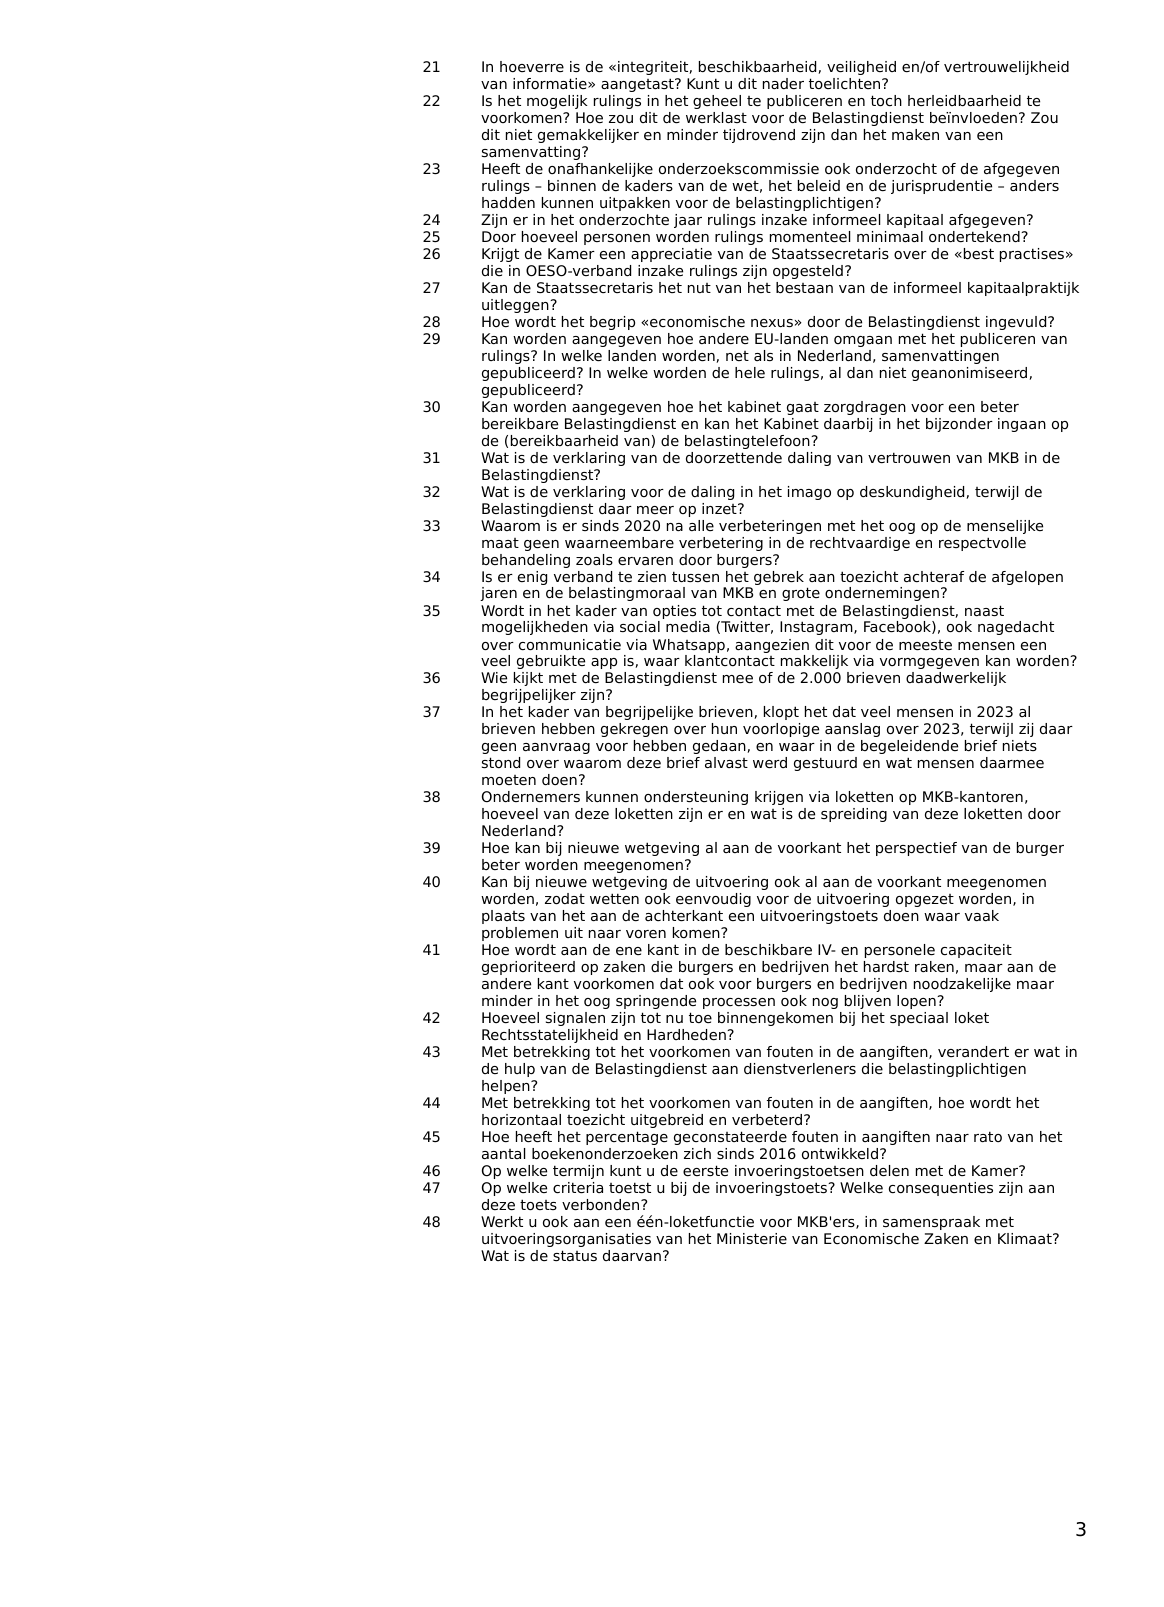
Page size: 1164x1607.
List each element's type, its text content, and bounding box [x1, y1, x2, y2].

table_cell Wat is de verklaring van de doorzettende daling van vertrouwen van MKB in de Belastingdienst? [475, 450, 1087, 483]
table_cell 24 [422, 212, 475, 229]
table_cell 22 [422, 93, 475, 161]
table_cell 38 [422, 789, 475, 840]
table_cell 47 [422, 1180, 475, 1214]
table_cell 32 [422, 484, 475, 517]
table_cell Is het mogelijk rulings in het geheel te publiceren en toch herleidbaarheid te voorkomen? Hoe zou dit de werklast voor de Belastingdienst beïnvloeden? Zou dit niet gemakkelijker en minder tijdrovend zijn dan het maken van een samenvatting? [475, 93, 1087, 161]
table_cell 26 [422, 246, 475, 280]
table_cell Hoeveel signalen zijn tot nu toe binnengekomen bij het speciaal loket Rechtsstatelijkheid en Hardheden? [475, 1010, 1087, 1044]
table_cell 25 [422, 229, 475, 246]
table_cell Heeft de onafhankelijke onderzoekscommissie ook onderzocht of de afgegeven rulings – binnen de kaders van de wet, het beleid en de jurisprudentie – anders hadden kunnen uitpakken voor de belastingplichtigen? [475, 161, 1087, 212]
table_cell 36 [422, 670, 475, 704]
table_cell Hoe kan bij nieuwe wetgeving al aan de voorkant het perspectief van de burger beter worden meegenomen? [475, 840, 1087, 874]
table_cell 41 [422, 942, 475, 1010]
table_cell In het kader van begrijpelijke brieven, klopt het dat veel mensen in 2023 al brieven hebben gekregen over hun voorlopige aanslag over 2023, terwijl zij daar geen aanvraag voor hebben gedaan, en waar in de begeleidende brief niets stond over waarom deze brief alvast werd gestuurd en wat mensen daarmee moeten doen? [475, 704, 1087, 789]
table_cell 33 [422, 518, 475, 568]
table_cell 46 [422, 1163, 475, 1180]
table_cell Zijn er in het onderzochte jaar rulings inzake informeel kapitaal afgegeven? [475, 212, 1087, 229]
table_cell 43 [422, 1044, 475, 1095]
table_cell Waarom is er sinds 2020 na alle verbeteringen met het oog op de menselijke maat geen waarneembare verbetering in de rechtvaardige en respectvolle behandeling zoals ervaren door burgers? [475, 518, 1087, 568]
table_cell Werkt u ook aan een één-loketfunctie voor MKB'ers, in samenspraak met uitvoeringsorganisaties van het Ministerie van Economische Zaken en Klimaat? Wat is de status daarvan? [475, 1214, 1087, 1264]
table_cell 27 [422, 280, 475, 314]
table_cell 40 [422, 874, 475, 942]
table_cell 31 [422, 450, 475, 483]
table_cell Kan bij nieuwe wetgeving de uitvoering ook al aan de voorkant meegenomen worden, zodat wetten ook eenvoudig voor de uitvoering opgezet worden, in plaats van het aan de achterkant een uitvoeringstoets doen waar vaak problemen uit naar voren komen? [475, 874, 1087, 942]
table_cell 48 [422, 1214, 475, 1264]
table_cell Wordt in het kader van opties tot contact met de Belastingdienst, naast mogelijkheden via social media (Twitter, Instagram, Facebook), ook nagedacht over communicatie via Whatsapp, aangezien dit voor de meeste mensen een veel gebruikte app is, waar klantcontact makkelijk via vormgegeven kan worden? [475, 603, 1087, 670]
table_cell Met betrekking tot het voorkomen van fouten in de aangiften, verandert er wat in de hulp van de Belastingdienst aan dienstverleners die belastingplichtigen helpen? [475, 1044, 1087, 1095]
table_cell Wie kijkt met de Belastingdienst mee of de 2.000 brieven daadwerkelijk begrijpelijker zijn? [475, 670, 1087, 704]
table_cell 35 [422, 603, 475, 670]
table_cell 37 [422, 704, 475, 789]
table_cell Met betrekking tot het voorkomen van fouten in de aangiften, hoe wordt het horizontaal toezicht uitgebreid en verbeterd? [475, 1095, 1087, 1129]
table_cell 42 [422, 1010, 475, 1044]
table_cell Wat is de verklaring voor de daling in het imago op deskundigheid, terwijl de Belastingdienst daar meer op inzet? [475, 484, 1087, 517]
table_cell Op welke termijn kunt u de eerste invoeringstoetsen delen met de Kamer? [475, 1163, 1087, 1180]
table_cell In hoeverre is de «integriteit, beschikbaarheid, veiligheid en/of vertrouwelijkheid van informatie» aangetast? Kunt u dit nader toelichten? [475, 59, 1087, 93]
table_cell Is er enig verband te zien tussen het gebrek aan toezicht achteraf de afgelopen jaren en de belastingmoraal van MKB en grote ondernemingen? [475, 569, 1087, 602]
table_cell Hoe heeft het percentage geconstateerde fouten in aangiften naar rato van het aantal boekenonderzoeken zich sinds 2016 ontwikkeld? [475, 1129, 1087, 1163]
table_cell Ondernemers kunnen ondersteuning krijgen via loketten op MKB-kantoren, hoeveel van deze loketten zijn er en wat is de spreiding van deze loketten door Nederland? [475, 789, 1087, 840]
table_cell 30 [422, 399, 475, 449]
table_cell Krijgt de Kamer een appreciatie van de Staatssecretaris over de «best practises» die in OESO-verband inzake rulings zijn opgesteld? [475, 246, 1087, 280]
table_cell 21 [422, 59, 475, 93]
table_cell Hoe wordt aan de ene kant in de beschikbare IV- en personele capaciteit geprioriteerd op zaken die burgers en bedrijven het hardst raken, maar aan de andere kant voorkomen dat ook voor burgers en bedrijven noodzakelijke maar minder in het oog springende processen ook nog blijven lopen? [475, 942, 1087, 1010]
table_cell 39 [422, 840, 475, 874]
table_cell Kan worden aangegeven hoe het kabinet gaat zorgdragen voor een beter bereikbare Belastingdienst en kan het Kabinet daarbij in het bijzonder ingaan op de (bereikbaarheid van) de belastingtelefoon? [475, 399, 1087, 449]
table_cell 34 [422, 569, 475, 602]
table_cell 29 [422, 331, 475, 399]
table_cell Door hoeveel personen worden rulings momenteel minimaal ondertekend? [475, 229, 1087, 246]
table_cell 45 [422, 1129, 475, 1163]
table_cell Kan de Staatssecretaris het nut van het bestaan van de informeel kapitaalpraktijk uitleggen? [475, 280, 1087, 314]
table_cell 44 [422, 1095, 475, 1129]
table_cell 23 [422, 161, 475, 212]
table_cell Kan worden aangegeven hoe andere EU-landen omgaan met het publiceren van rulings? In welke landen worden, net als in Nederland, samenvattingen gepubliceerd? In welke worden de hele rulings, al dan niet geanonimiseerd, gepubliceerd? [475, 331, 1087, 399]
table_cell 28 [422, 314, 475, 331]
table_cell Hoe wordt het begrip «economische nexus» door de Belastingdienst ingevuld? [475, 314, 1087, 331]
table_cell Op welke criteria toetst u bij de invoeringstoets? Welke consequenties zijn aan deze toets verbonden? [475, 1180, 1087, 1214]
